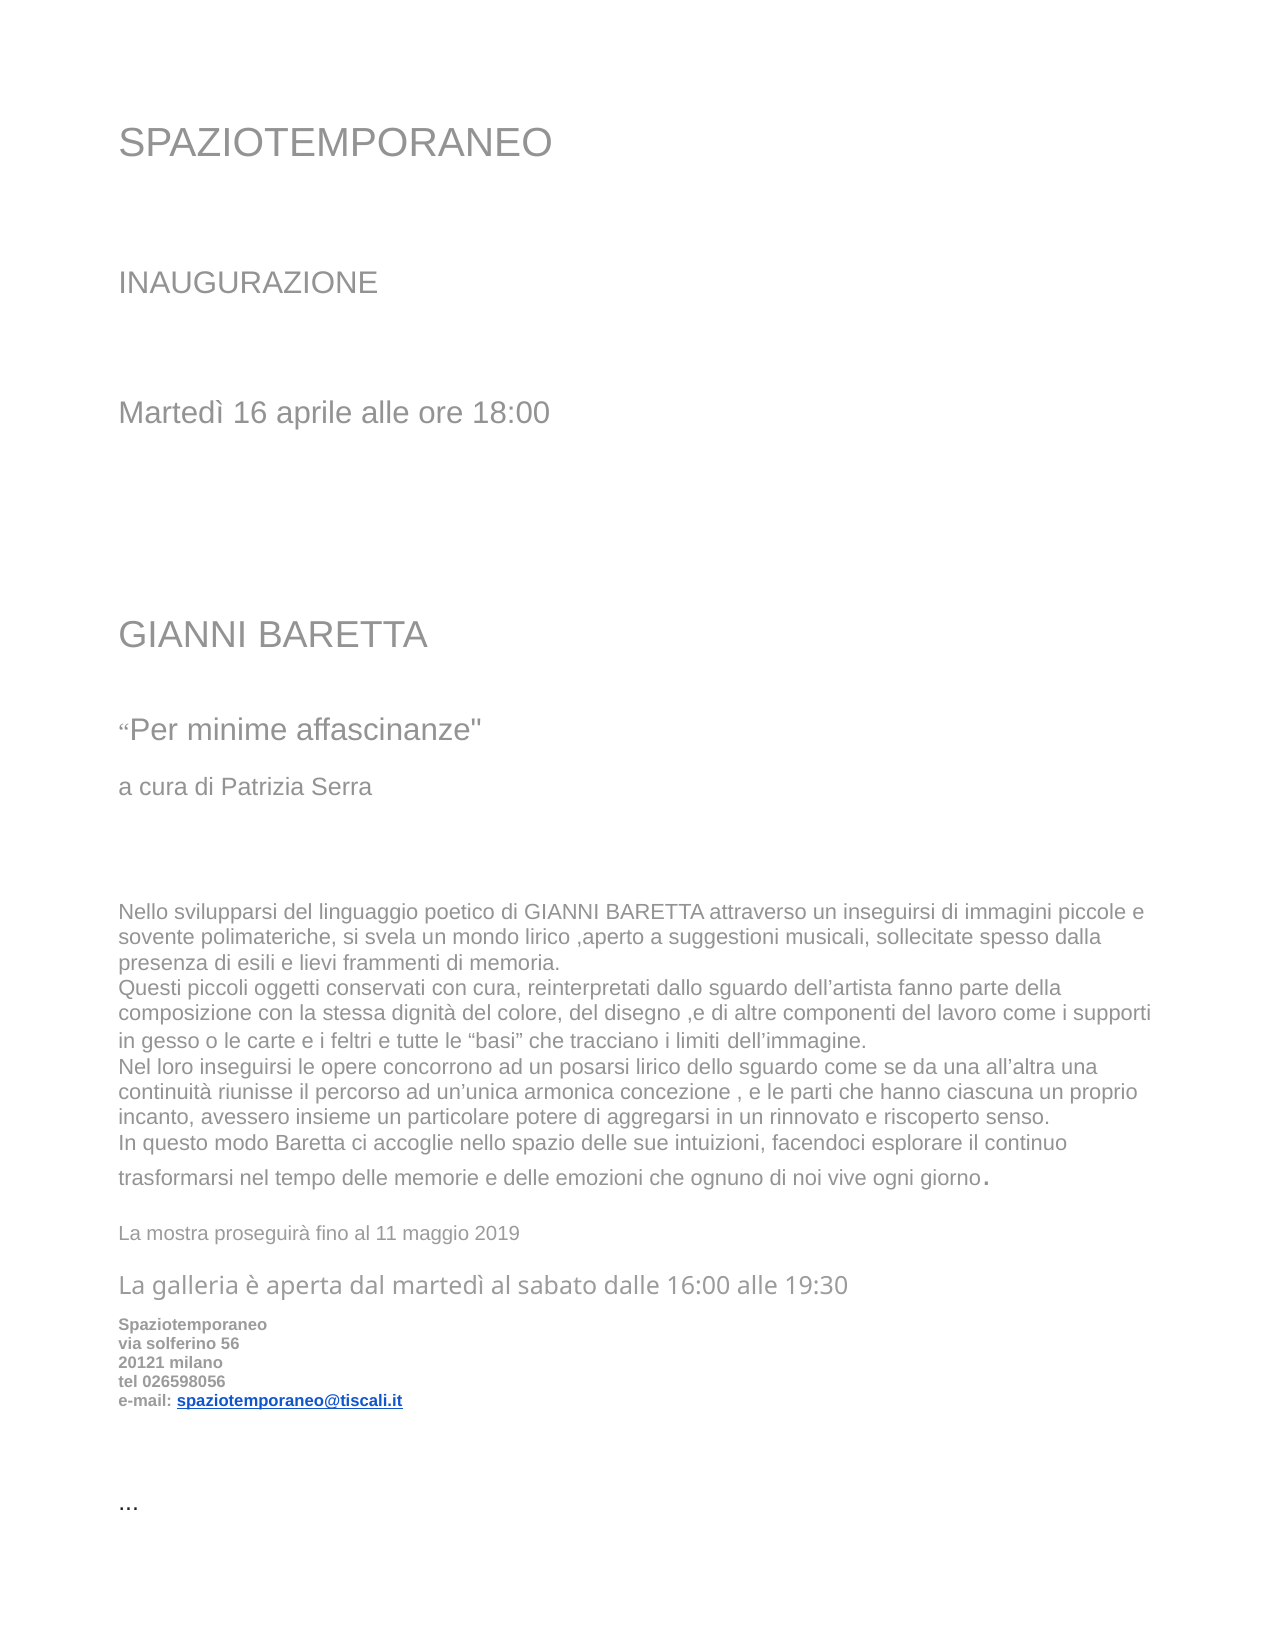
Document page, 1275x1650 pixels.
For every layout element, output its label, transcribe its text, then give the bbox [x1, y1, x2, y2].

text tel 026598056 [118, 1372, 1157, 1391]
text In questo modo Baretta ci accoglie nello spazio delle sue intuizioni, facendoci esplorare il continuo trasformarsi nel tempo delle memorie e delle emozioni che ognuno di noi vive ogni giorno. [118, 1129, 1157, 1192]
text 20121 milano [118, 1353, 1157, 1372]
text Nello svilupparsi del linguaggio poetico di GIANNI BARETTA attraverso un inseguirsi di immagini piccole e sovente polimateriche, si svela un mondo lirico ,aperto a suggestioni musicali, sollecitate spesso dalla presenza di esili e lievi frammenti di memoria. [118, 899, 1157, 974]
text La mostra proseguirà fino al 11 maggio 2019 [118, 1221, 1157, 1244]
text e-mail: spaziotemporaneo@tiscali.it [118, 1391, 1157, 1410]
text a cura di Patrizia Serra [118, 771, 1157, 800]
text Spaziotemporaneo [118, 1314, 1157, 1333]
text Nel loro inseguirsi le opere concorrono ad un posarsi lirico dello sguardo come se da una all’altra una continuità riunisse il percorso ad un’unica armonica concezione , e le parti che hanno ciascuna un proprio incanto, avessero insieme un particolare potere di aggregarsi in un rinnovato e riscoperto senso. [118, 1054, 1157, 1129]
text Questi piccoli oggetti conservati con cura, reinterpretati dallo sguardo dell’artista fanno parte della composizione con la stessa dignità del colore, del disegno ,e di altre componenti del lavoro come i supporti in gesso o le carte e i feltri e tutte le “basi” che tracciano i limiti dell’immagine. [118, 974, 1157, 1054]
text “Per minime affascinanze" [118, 711, 1157, 746]
text La galleria è aperta dal martedì al sabato dalle 16:00 alle 19:30 [118, 1268, 1157, 1302]
text INAUGURAZIONE [118, 264, 1157, 299]
text via solferino 56 [118, 1333, 1157, 1353]
text Martedì 16 aprile alle ore 18:00 [118, 394, 1157, 431]
text ... [118, 1487, 1157, 1516]
text SPAZIOTEMPORANEO [118, 118, 1157, 165]
text GIANNI BARETTA [118, 612, 1157, 655]
